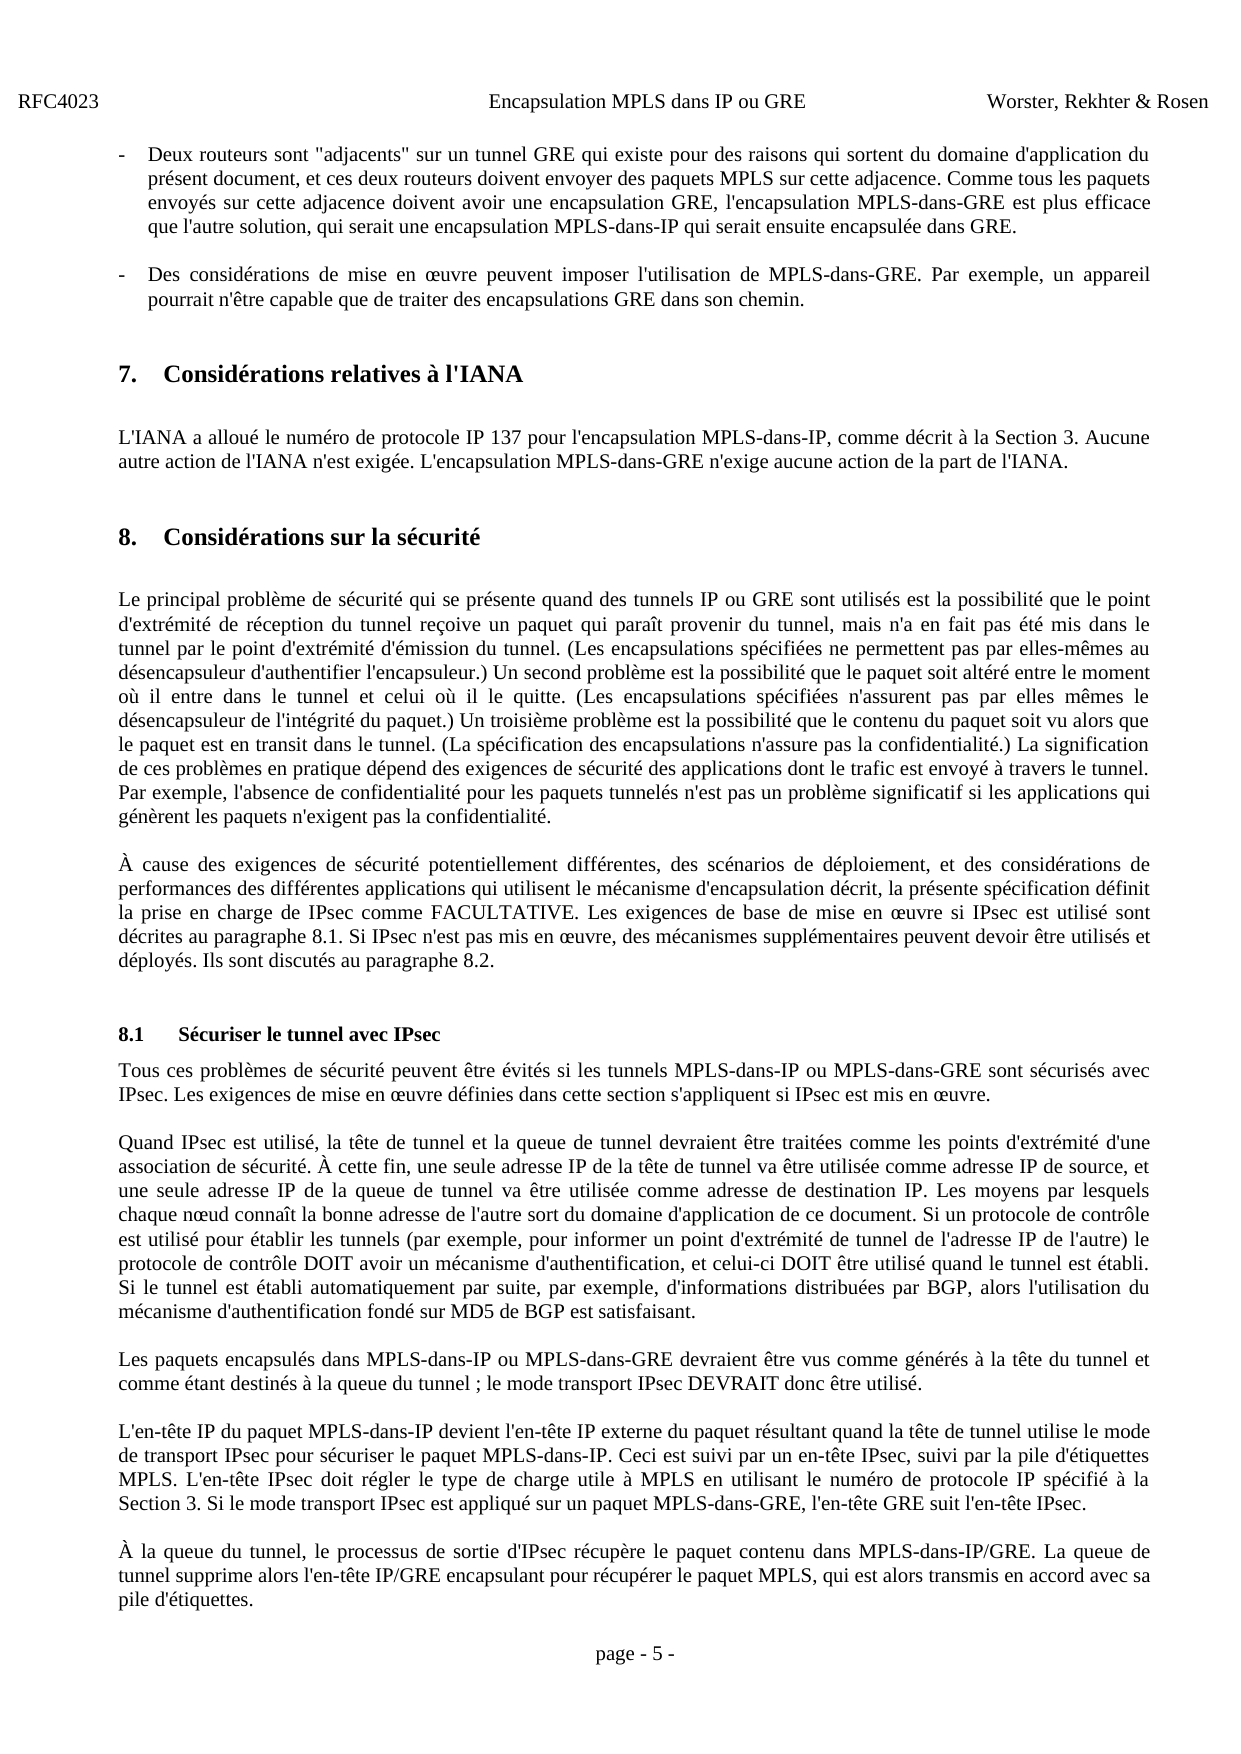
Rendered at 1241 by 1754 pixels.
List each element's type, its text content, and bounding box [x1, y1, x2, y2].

text Les paquets encapsulés dans MPLS-dans-IP ou MPLS-dans-GRE devraient être vus comme générés à la tête du tunnel et comme étant destinés à la queue du tunnel ; le mode transport IPsec DEVRAIT donc être utilisé. [118, 1347, 1152, 1395]
text À cause des exigences de sécurité potentiellement différentes, des scénarios de déploiement, et des considérations de performances des différentes applications qui utilisent le mécanisme d'encapsulation décrit, la présente spécification définit la prise en charge de IPsec comme FACULTATIVE. Les exigences de base de mise en œuvre si IPsec est utilisé sont décrites au paragraphe 8.1. Si IPsec n'est pas mis en œuvre, des mécanismes supplémentaires peuvent devoir être utilisés et déployés. Ils sont discutés au paragraphe 8.2. [118, 852, 1152, 972]
subtitle 8.1 Sécuriser le tunnel avec IPsec [118, 1021, 1152, 1046]
text L'IANA a alloué le numéro de protocole IP 137 pour l'encapsulation MPLS-dans-IP, comme décrit à la Section 3. Aucune autre action de l'IANA n'est exigée. L'encapsulation MPLS-dans-GRE n'exige aucune action de la part de l'IANA. [118, 425, 1152, 473]
text À la queue du tunnel, le processus de sortie d'IPsec récupère le paquet contenu dans MPLS-dans-IP/GRE. La queue de tunnel supprime alors l'en-tête IP/GRE encapsulant pour récupérer le paquet MPLS, qui est alors transmis en accord avec sa pile d'étiquettes. [118, 1539, 1152, 1611]
text L'en-tête IP du paquet MPLS-dans-IP devient l'en-tête IP externe du paquet résultant quand la tête de tunnel utilise le mode de transport IPsec pour sécuriser le paquet MPLS-dans-IP. Ceci est suivi par un en-tête IPsec, suivi par la pile d'étiquettes MPLS. L'en-tête IPsec doit régler le type de charge utile à MPLS en utilisant le numéro de protocole IP spécifié à la Section 3. Si le mode transport IPsec est appliqué sur un paquet MPLS-dans-GRE, l'en-tête GRE suit l'en-tête IPsec. [118, 1419, 1152, 1515]
text Le principal problème de sécurité qui se présente quand des tunnels IP ou GRE sont utilisés est la possibilité que le point d'extrémité de réception du tunnel reçoive un paquet qui paraît provenir du tunnel, mais n'a en fait pas été mis dans le tunnel par le point d'extrémité d'émission du tunnel. (Les encapsulations spécifiées ne permettent pas par elles-mêmes au désencapsuleur d'authentifier l'encapsuleur.) Un second problème est la possibilité que le paquet soit altéré entre le moment où il entre dans le tunnel et celui où il le quitte. (Les encapsulations spécifiées n'assurent pas par elles mêmes le désencapsuleur de l'intégrité du paquet.) Un troisième problème est la possibilité que le contenu du paquet soit vu alors que le paquet est en transit dans le tunnel. (La spécification des encapsulations n'assure pas la confidentialité.) La signification de ces problèmes en pratique dépend des exigences de sécurité des applications dont le trafic est envoyé à travers le tunnel. Par exemple, l'absence de confidentialité pour les paquets tunnelés n'est pas un problème significatif si les applications qui génèrent les paquets n'exigent pas la confidentialité. [118, 587, 1152, 828]
text - Des considérations de mise en œuvre peuvent imposer l'utilisation de MPLS-dans-GRE. Par exemple, un appareil pourrait n'être capable que de traiter des encapsulations GRE dans son chemin. [118, 262, 1152, 311]
text Quand IPsec est utilisé, la tête de tunnel et la queue de tunnel devraient être traitées comme les points d'extrémité d'une association de sécurité. À cette fin, une seule adresse IP de la tête de tunnel va être utilisée comme adresse IP de source, et une seule adresse IP de la queue de tunnel va être utilisée comme adresse de destination IP. Les moyens par lesquels chaque nœud connaît la bonne adresse de l'autre sort du domaine d'application de ce document. Si un protocole de contrôle est utilisé pour établir les tunnels (par exemple, pour informer un point d'extrémité de tunnel de l'adresse IP de l'autre) le protocole de contrôle DOIT avoir un mécanisme d'authentification, et celui-ci DOIT être utilisé quand le tunnel est établi. Si le tunnel est établi automatiquement par suite, par exemple, d'informations distribuées par BGP, alors l'utilisation du mécanisme d'authentification fondé sur MD5 de BGP est satisfaisant. [118, 1130, 1152, 1323]
subtitle 8. Considérations sur la sécurité [118, 522, 1152, 551]
subtitle 7. Considérations relatives à l'IANA [118, 359, 1152, 388]
text Tous ces problèmes de sécurité peuvent être évités si les tunnels MPLS-dans-IP ou MPLS-dans-GRE sont sécurisés avec IPsec. Les exigences de mise en œuvre définies dans cette section s'appliquent si IPsec est mis en œuvre. [118, 1058, 1152, 1106]
text - Deux routeurs sont "adjacents" sur un tunnel GRE qui existe pour des raisons qui sortent du domaine d'application du présent document, et ces deux routeurs doivent envoyer des paquets MPLS sur cette adjacence. Comme tous les paquets envoyés sur cette adjacence doivent avoir une encapsulation GRE, l'encapsulation MPLS-dans-GRE est plus efficace que l'autre solution, qui serait une encapsulation MPLS-dans-IP qui serait ensuite encapsulée dans GRE. [118, 142, 1152, 238]
